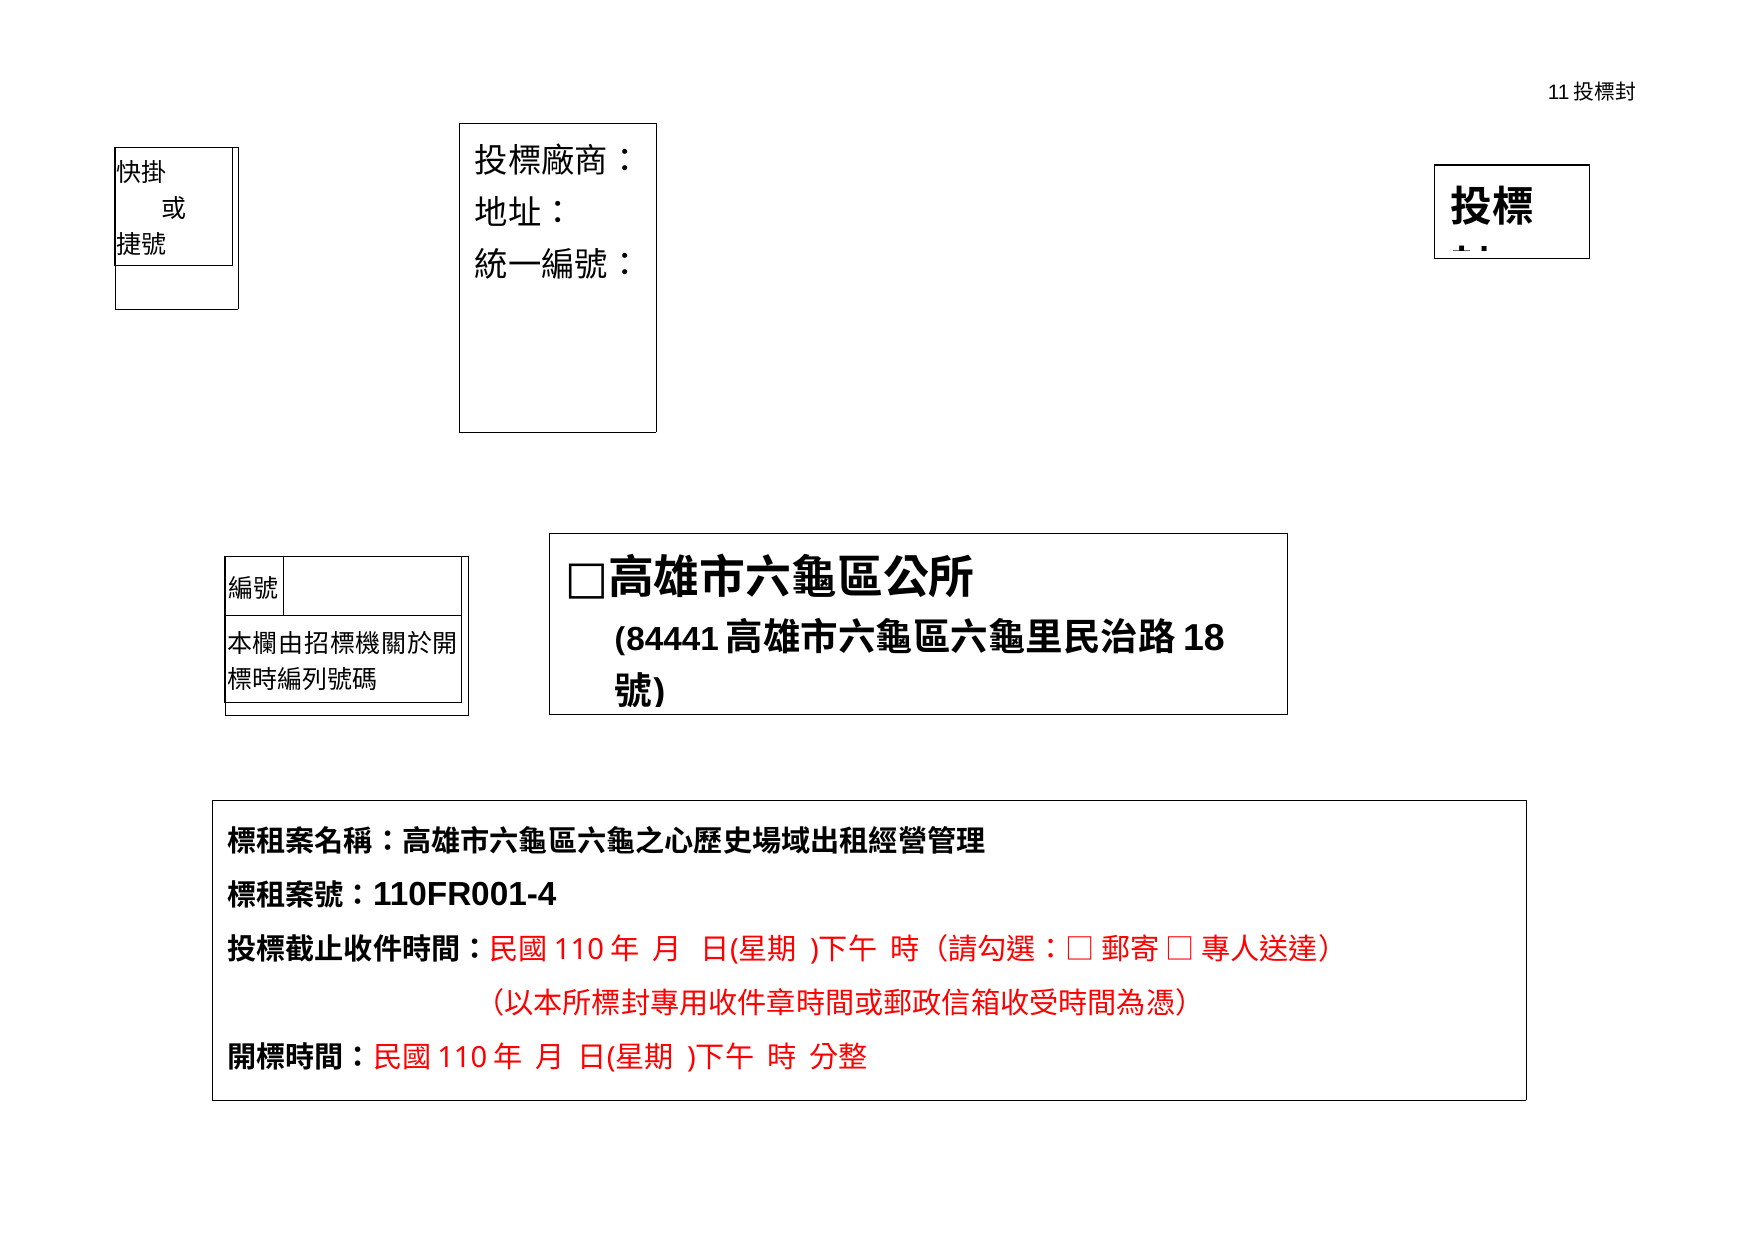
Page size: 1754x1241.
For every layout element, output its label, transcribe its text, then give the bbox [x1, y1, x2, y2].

text 標租案名稱：高雄市六龜區六龜之心歷史場域出租經營管理 [227, 808, 1511, 862]
text 開標時間：民國110年 月 日(星期 )下午 時 分整 [227, 1024, 1511, 1078]
text 標租案號：110FR001-4 [227, 862, 1511, 916]
text (84441高雄市六龜區六龜里民治路18號) [614, 607, 1272, 706]
table_cell 本欄由招標機關於開標時編列號碼 [226, 616, 461, 702]
table_header 快掛 或 捷號 [116, 148, 232, 265]
text 地址： [474, 183, 641, 235]
text □高雄市六龜區公所 [564, 540, 1272, 607]
text 投標封 [1450, 173, 1574, 250]
table_header [284, 557, 461, 615]
text 投標截止收件時間：民國110年 月 日(星期 )下午 時（請勾選：□ 郵寄 □ 專人送達） [227, 916, 1511, 970]
table_header 編號 [226, 557, 283, 615]
text 統一編號： [474, 235, 641, 287]
text 投標廠商： [474, 131, 641, 183]
text （以本所標封專用收件章時間或郵政信箱收受時間為憑） [227, 970, 1511, 1024]
